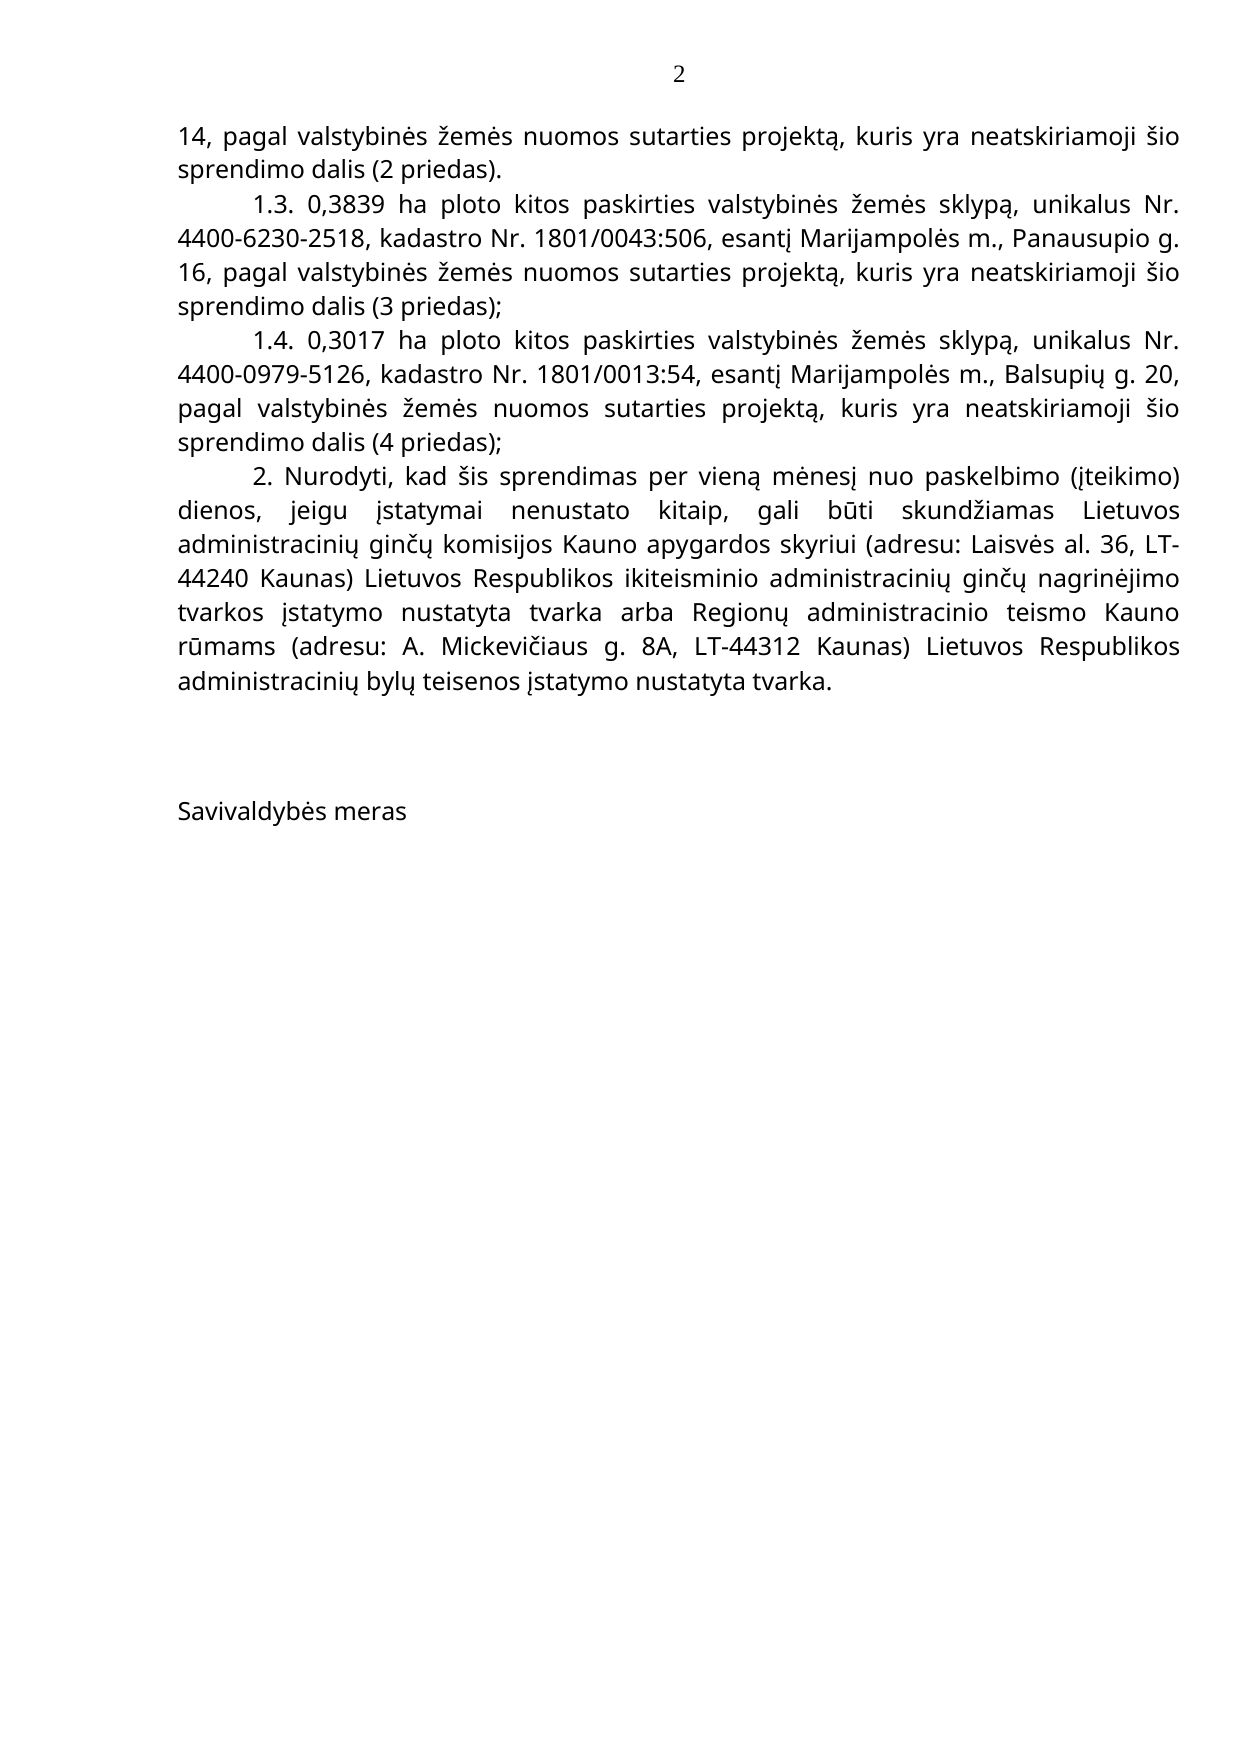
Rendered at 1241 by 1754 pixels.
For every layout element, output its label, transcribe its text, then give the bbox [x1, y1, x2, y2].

text 2. Nurodyti, kad šis sprendimas per vieną mėnesį nuo paskelbimo (įteikimo) dienos, jeigu įstatymai nenustato kitaip, gali būti skundžiamas Lietuvos administracinių ginčų komisijos Kauno apygardos skyriui (adresu: Laisvės al. 36, LT-44240 Kaunas) Lietuvos Respublikos ikiteisminio administracinių ginčų nagrinėjimo tvarkos įstatymo nustatyta tvarka arba Regionų administracinio teismo Kauno rūmams (adresu: A. Mickevičiaus g. 8A, LT-44312 Kaunas) Lietuvos Respublikos administracinių bylų teisenos įstatymo nustatyta tvarka. [177, 459, 1181, 697]
table_header Savivaldybės meras [177, 794, 827, 828]
text 1.4. 0,3017 ha ploto kitos paskirties valstybinės žemės sklypą, unikalus Nr. 4400-0979-5126, kadastro Nr. 1801/0013:54, esantį Marijampolės m., Balsupių g. 20, pagal valstybinės žemės nuomos sutarties projektą, kuris yra neatskiriamoji šio sprendimo dalis (4 priedas); [177, 322, 1181, 459]
text 14, pagal valstybinės žemės nuomos sutarties projektą, kuris yra neatskiriamoji šio sprendimo dalis (2 priedas). [177, 118, 1181, 186]
text 1.3. 0,3839 ha ploto kitos paskirties valstybinės žemės sklypą, unikalus Nr. 4400-6230-2518, kadastro Nr. 1801/0043:506, esantį Marijampolės m., Panausupio g. 16, pagal valstybinės žemės nuomos sutarties projektą, kuris yra neatskiriamoji šio sprendimo dalis (3 priedas); [177, 186, 1181, 322]
